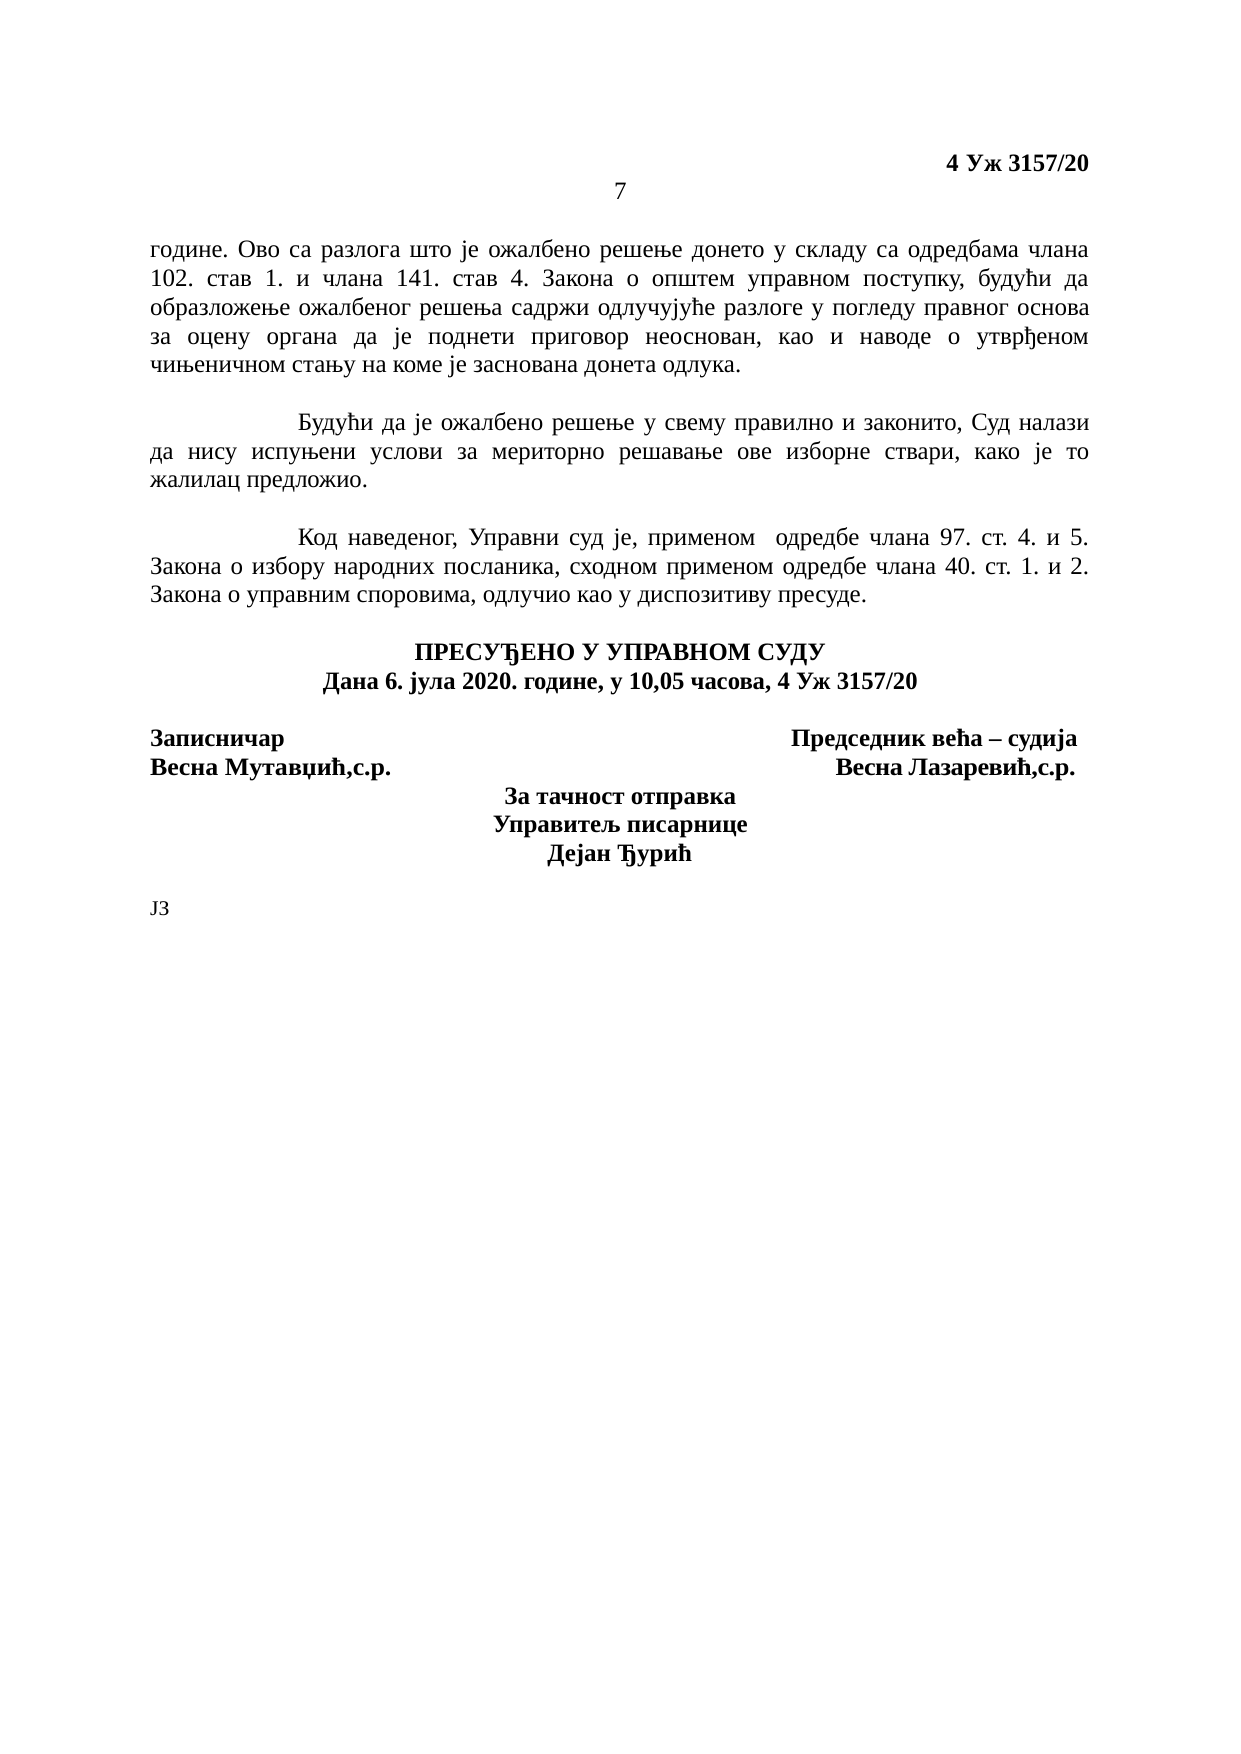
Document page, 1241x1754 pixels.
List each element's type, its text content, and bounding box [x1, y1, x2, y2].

text Весна Мутавџић,с.р. Весна Лазаревић,с.р. [150, 752, 1090, 781]
text ЈЗ [150, 896, 1089, 920]
text Записничар Председник већа – судија [150, 723, 1090, 752]
text Код наведеног, Управни суд је, применом одредбе члана 97. ст. 4. и 5. Закона о избору народних посланика, сходном применом одредбе члана 40. ст. 1. и 2. Закона о управним споровима, одлучио као у диспозитиву пресуде. [150, 522, 1090, 608]
text Дејан Ђурић [150, 838, 1089, 867]
text Управитељ писарнице [150, 809, 1090, 838]
text За тачност отправка [150, 781, 1090, 809]
text Дана 6. јула 2020. године, у 10,05 часова, 4 Уж 3157/20 [150, 666, 1090, 694]
text године. Ово са разлога што је ожалбено решење донето у складу са одредбама члана 102. став 1. и члана 141. став 4. Закона о општем управном поступку, будући да образложење ожалбеног решења садржи одлучујуће разлоге у погледу правног основа за оцену органа да је поднети приговор неоснован, као и наводе о утврђеном чињеничном стању на коме је заснована донета одлука. [150, 234, 1090, 378]
text ПРЕСУЂЕНО У УПРАВНОМ СУДУ [150, 637, 1090, 666]
text Будући да је ожалбено решење у свему правилно и законито, Суд налази да нису испуњени услови за мериторно решавање ове изборне ствари, како је то жалилац предложио. [150, 407, 1090, 493]
